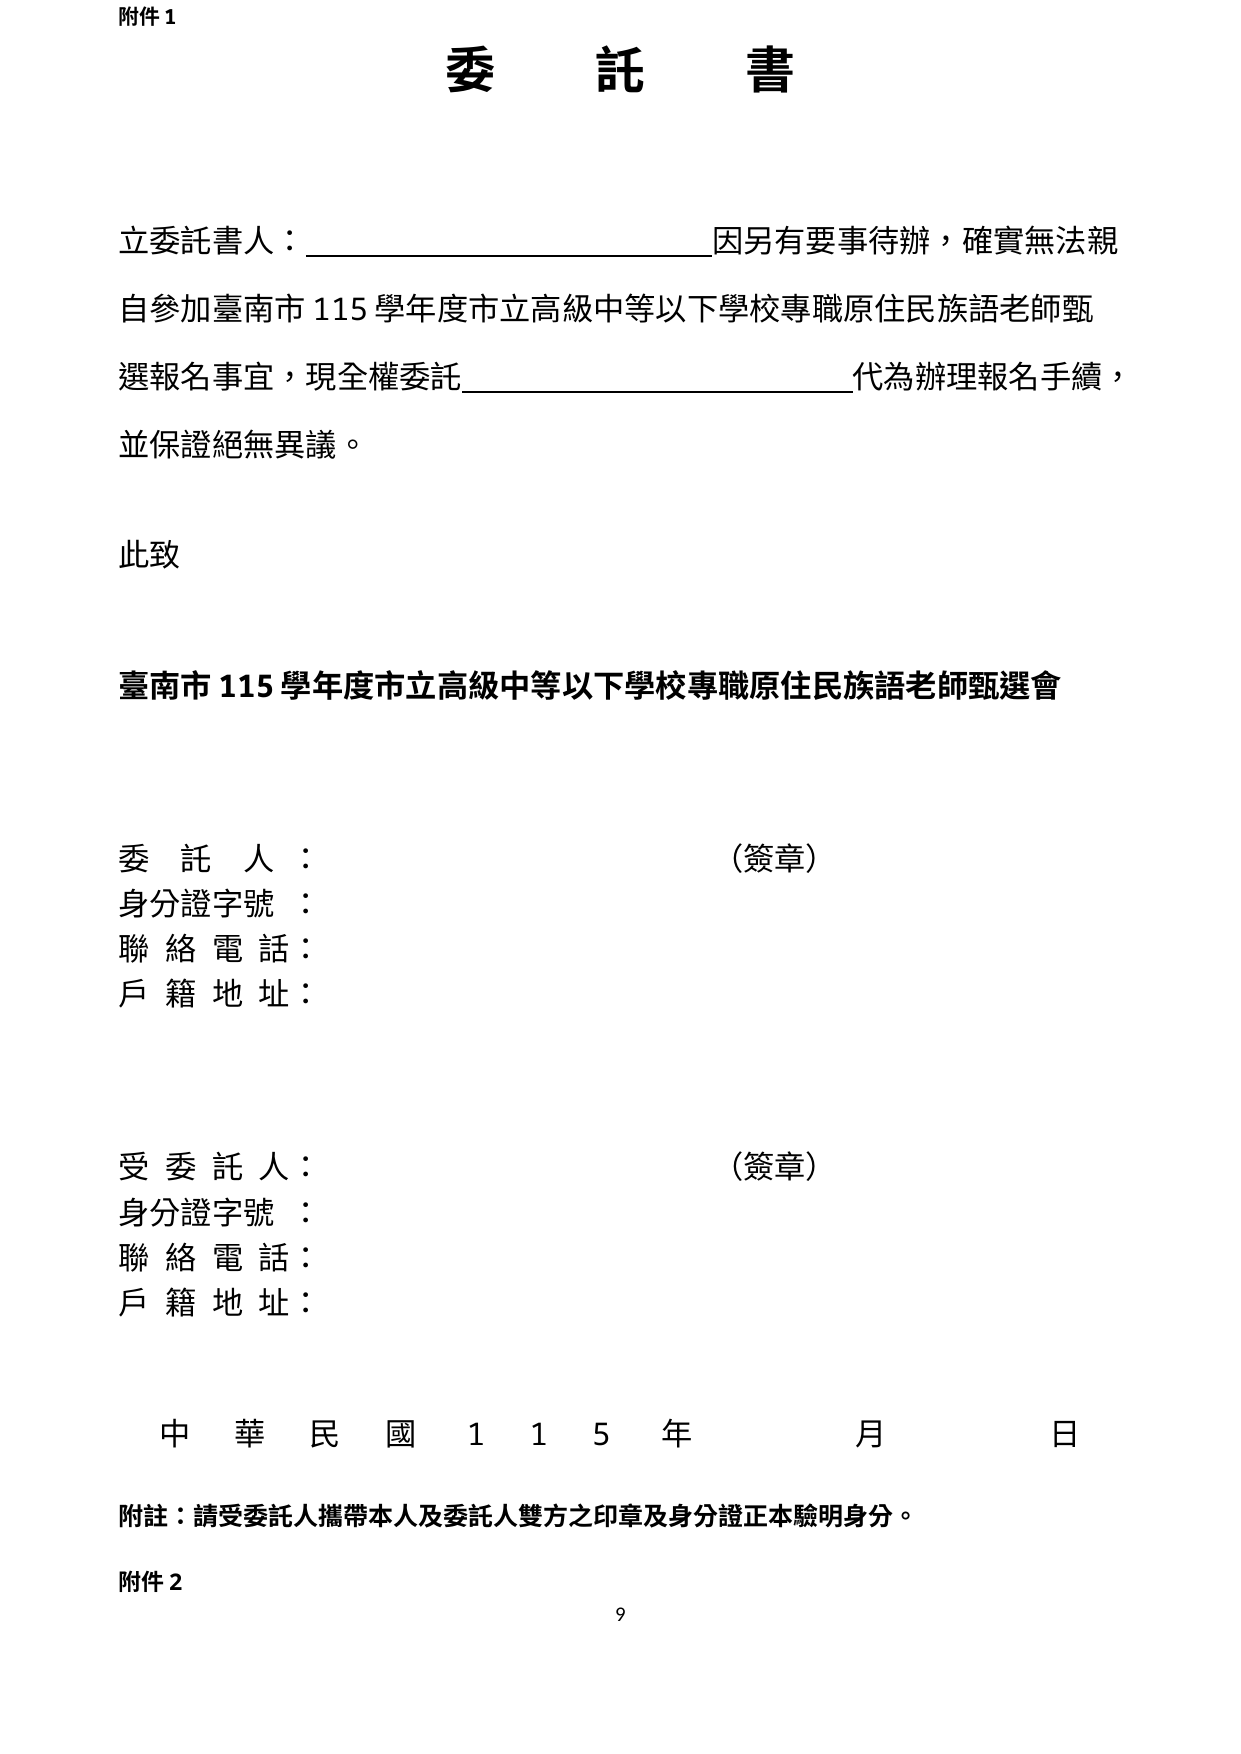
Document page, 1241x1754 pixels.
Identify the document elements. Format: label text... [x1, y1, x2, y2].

text 委 託 人 ： （簽章） [118, 834, 1122, 879]
text 聯 絡 電 話： [118, 924, 1122, 969]
text 立委託書人： 因另有要事待辦，確實無法親自參加臺南市115學年度市立高級中等以下學校專職原住民族語老師甄選報名事宜，現全權委託 代為辦理報名手續，並保證絕無異議。 [118, 216, 1122, 465]
text 附件1 [118, 0, 1122, 30]
text 此致 [118, 530, 1122, 576]
text 受 委 託 人： （簽章） [118, 1143, 1122, 1188]
text 委 託 書 [118, 30, 1122, 103]
text 身分證字號 ： [118, 1188, 1122, 1233]
text 中華民國115年 月 日 [118, 1409, 1122, 1454]
text 戶 籍 地 址： [118, 969, 1122, 1015]
text 附註：請受委託人攜帶本人及委託人雙方之印章及身分證正本驗明身分。 [118, 1497, 1122, 1533]
text 戶 籍 地 址： [118, 1278, 1122, 1323]
text 臺南市115學年度市立高級中等以下學校專職原住民族語老師甄選會 [118, 661, 1122, 706]
text 聯 絡 電 話： [118, 1233, 1122, 1278]
text 附件2 [118, 1564, 1122, 1597]
text 身分證字號 ： [118, 879, 1122, 924]
